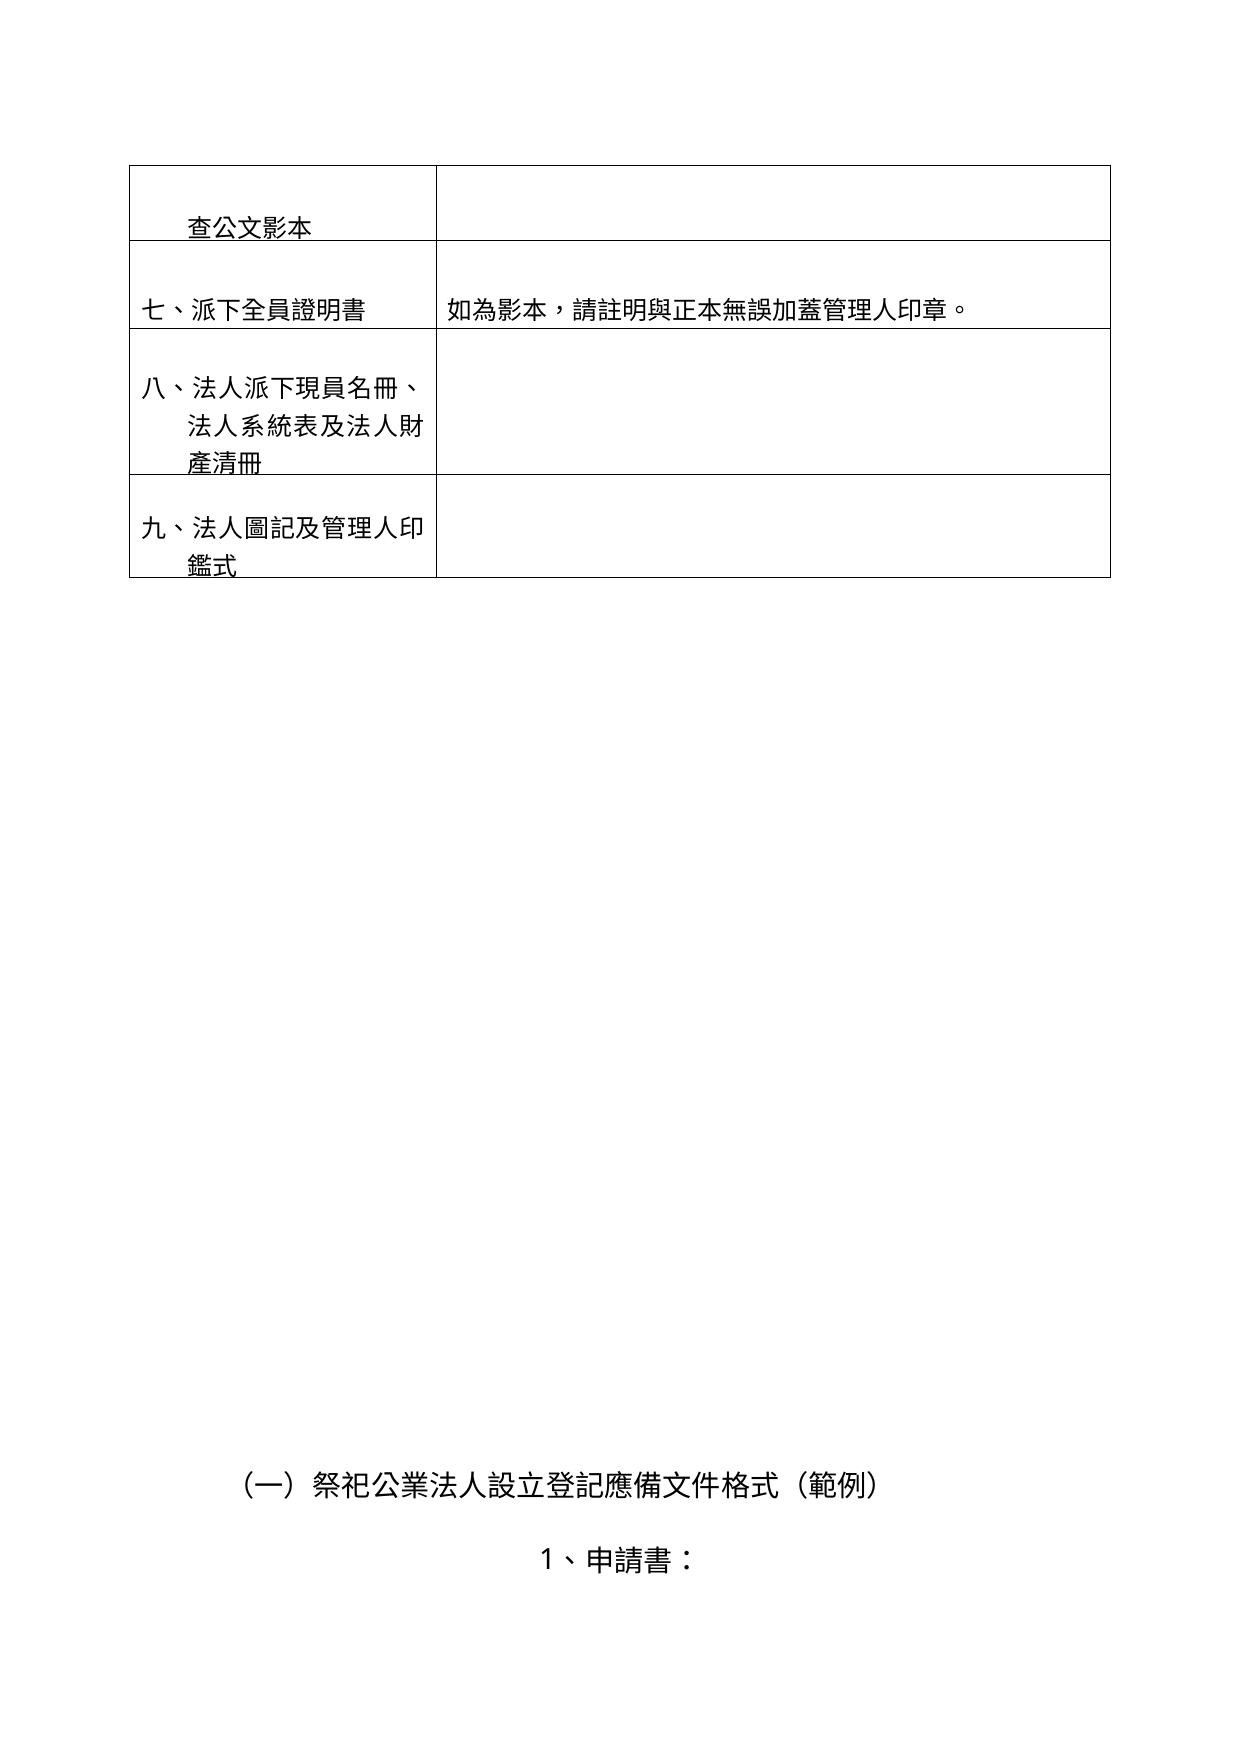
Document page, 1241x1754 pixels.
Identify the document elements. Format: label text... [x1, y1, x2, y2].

table_cell [437, 475, 1110, 577]
table_cell [437, 329, 1110, 474]
table_cell 八、法人派下現員名冊、法人系統表及法人財產清冊 [130, 329, 436, 474]
table_cell 查公文影本 [130, 166, 436, 239]
table_cell 七、派下全員證明書 [130, 241, 436, 327]
text 1、申請書： [187, 1514, 1053, 1589]
text （一）祭祀公業法人設立登記應備文件格式（範例） [225, 1439, 1053, 1514]
table_cell 九、法人圖記及管理人印鑑式 [130, 475, 436, 577]
table_cell 如為影本，請註明與正本無誤加蓋管理人印章。 [437, 241, 1110, 327]
table_cell [437, 166, 1110, 239]
